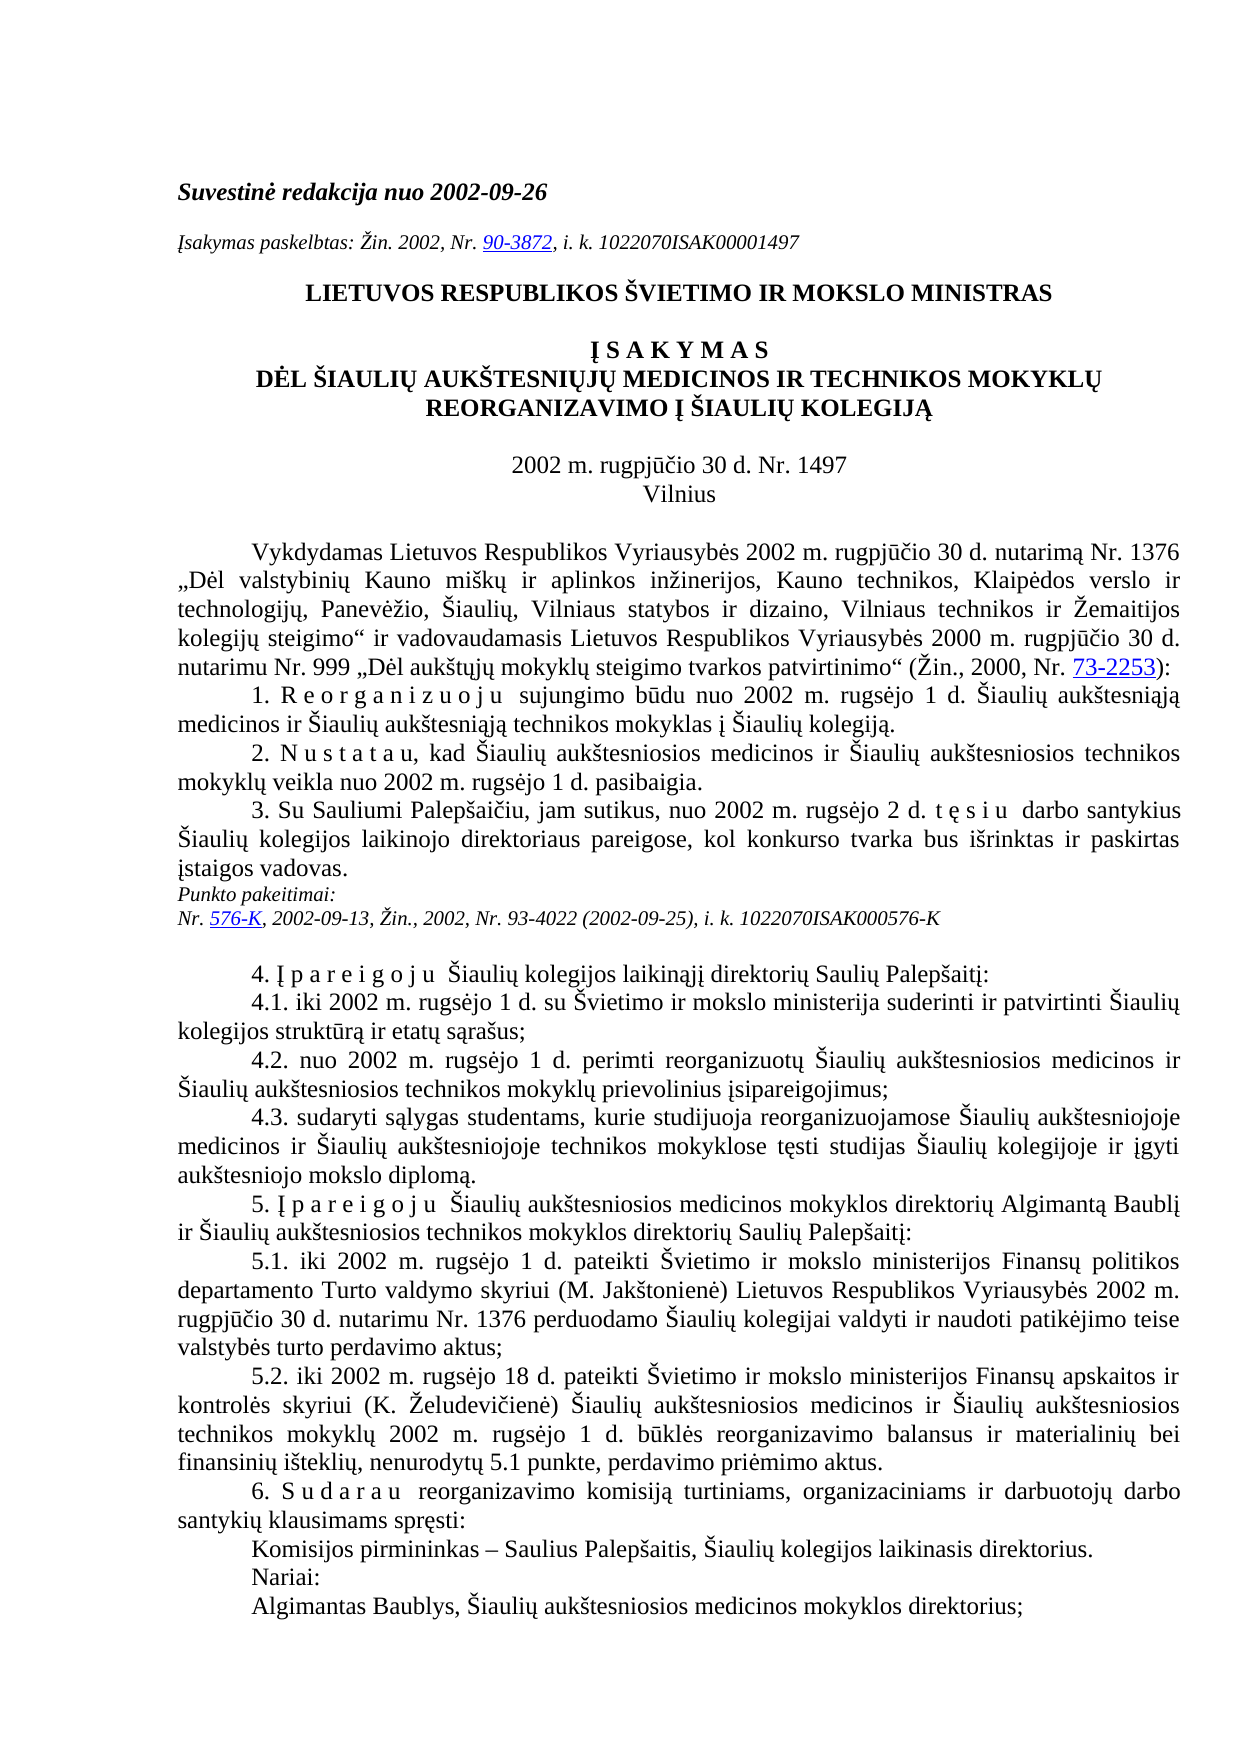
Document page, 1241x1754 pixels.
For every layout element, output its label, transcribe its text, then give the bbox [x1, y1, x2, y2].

text Punkto pakeitimai: [177, 882, 1181, 906]
text Algimantas Baublys, Šiaulių aukštesniosios medicinos mokyklos direktorius; [177, 1591, 1181, 1620]
text Nariai: [177, 1562, 1181, 1591]
text Įsakymas paskelbtas: Žin. 2002, Nr. 90-3872, i. k. 1022070ISAK00001497 [177, 230, 1181, 254]
text DĖL ŠIAULIŲ AUKŠTESNIŲJŲ MEDICINOS IR TECHNIKOS MOKYKLŲ REORGANIZAVIMO Į ŠIAULIŲ KOLEGIJĄ [177, 364, 1181, 422]
text 3. Su Sauliumi Palepšaičiu, jam sutikus, nuo 2002 m. rugsėjo 2 d. tęsiu darbo santykius Šiaulių kolegijos laikinojo direktoriaus pareigose, kol konkurso tvarka bus išrinktas ir paskirtas įstaigos vadovas. [177, 796, 1181, 882]
text 1. Reorganizuoju sujungimo būdu nuo 2002 m. rugsėjo 1 d. Šiaulių aukštesniąją medicinos ir Šiaulių aukštesniąją technikos mokyklas į Šiaulių kolegiją. [177, 681, 1181, 738]
text 5. Įpareigoju Šiaulių aukštesniosios medicinos mokyklos direktorių Algimantą Baublį ir Šiaulių aukštesniosios technikos mokyklos direktorių Saulių Palepšaitį: [177, 1189, 1181, 1246]
text 4. Įpareigoju Šiaulių kolegijos laikinąjį direktorių Saulių Palepšaitį: [177, 959, 1181, 987]
text Nr. 576-K, 2002-09-13, Žin., 2002, Nr. 93-4022 (2002-09-25), i. k. 1022070ISAK000576-K [177, 906, 1181, 930]
text 2. Nustatau, kad Šiaulių aukštesniosios medicinos ir Šiaulių aukštesniosios technikos mokyklų veikla nuo 2002 m. rugsėjo 1 d. pasibaigia. [177, 738, 1181, 796]
text Vykdydamas Lietuvos Respublikos Vyriausybės 2002 m. rugpjūčio 30 d. nutarimą Nr. 1376 „Dėl valstybinių Kauno miškų ir aplinkos inžinerijos, Kauno technikos, Klaipėdos verslo ir technologijų, Panevėžio, Šiaulių, Vilniaus statybos ir dizaino, Vilniaus technikos ir Žemaitijos kolegijų steigimo“ ir vadovaudamasis Lietuvos Respublikos Vyriausybės 2000 m. rugpjūčio 30 d. nutarimu Nr. 999 „Dėl aukštųjų mokyklų steigimo tvarkos patvirtinimo“ (Žin., 2000, Nr. 73-2253): [177, 537, 1181, 681]
text Vilnius [177, 479, 1181, 508]
text Suvestinė redakcija nuo 2002-09-26 [177, 177, 1181, 206]
text LIETUVOS RESPUBLIKOS ŠVIETIMO IR MOKSLO MINISTRAS [177, 278, 1181, 307]
text 4.1. iki 2002 m. rugsėjo 1 d. su Švietimo ir mokslo ministerija suderinti ir patvirtinti Šiaulių kolegijos struktūrą ir etatų sąrašus; [177, 987, 1181, 1045]
text 4.2. nuo 2002 m. rugsėjo 1 d. perimti reorganizuotų Šiaulių aukštesniosios medicinos ir Šiaulių aukštesniosios technikos mokyklų prievolinius įsipareigojimus; [177, 1045, 1181, 1102]
text 5.2. iki 2002 m. rugsėjo 18 d. pateikti Švietimo ir mokslo ministerijos Finansų apskaitos ir kontrolės skyriui (K. Želudevičienė) Šiaulių aukštesniosios medicinos ir Šiaulių aukštesniosios technikos mokyklų 2002 m. rugsėjo 1 d. būklės reorganizavimo balansus ir materialinių bei finansinių išteklių, nenurodytų 5.1 punkte, perdavimo priėmimo aktus. [177, 1361, 1181, 1476]
text 4.3. sudaryti sąlygas studentams, kurie studijuoja reorganizuojamose Šiaulių aukštesniojoje medicinos ir Šiaulių aukštesniojoje technikos mokyklose tęsti studijas Šiaulių kolegijoje ir įgyti aukštesniojo mokslo diplomą. [177, 1102, 1181, 1189]
text 2002 m. rugpjūčio 30 d. Nr. 1497 [177, 451, 1181, 479]
text Komisijos pirmininkas – Saulius Palepšaitis, Šiaulių kolegijos laikinasis direktorius. [177, 1534, 1181, 1562]
text 5.1. iki 2002 m. rugsėjo 1 d. pateikti Švietimo ir mokslo ministerijos Finansų politikos departamento Turto valdymo skyriui (M. Jakštonienė) Lietuvos Respublikos Vyriausybės 2002 m. rugpjūčio 30 d. nutarimu Nr. 1376 perduodamo Šiaulių kolegijai valdyti ir naudoti patikėjimo teise valstybės turto perdavimo aktus; [177, 1246, 1181, 1361]
text 6. Sudarau reorganizavimo komisiją turtiniams, organizaciniams ir darbuotojų darbo santykių klausimams spręsti: [177, 1476, 1181, 1534]
text Į S A K Y M A S [177, 336, 1181, 364]
